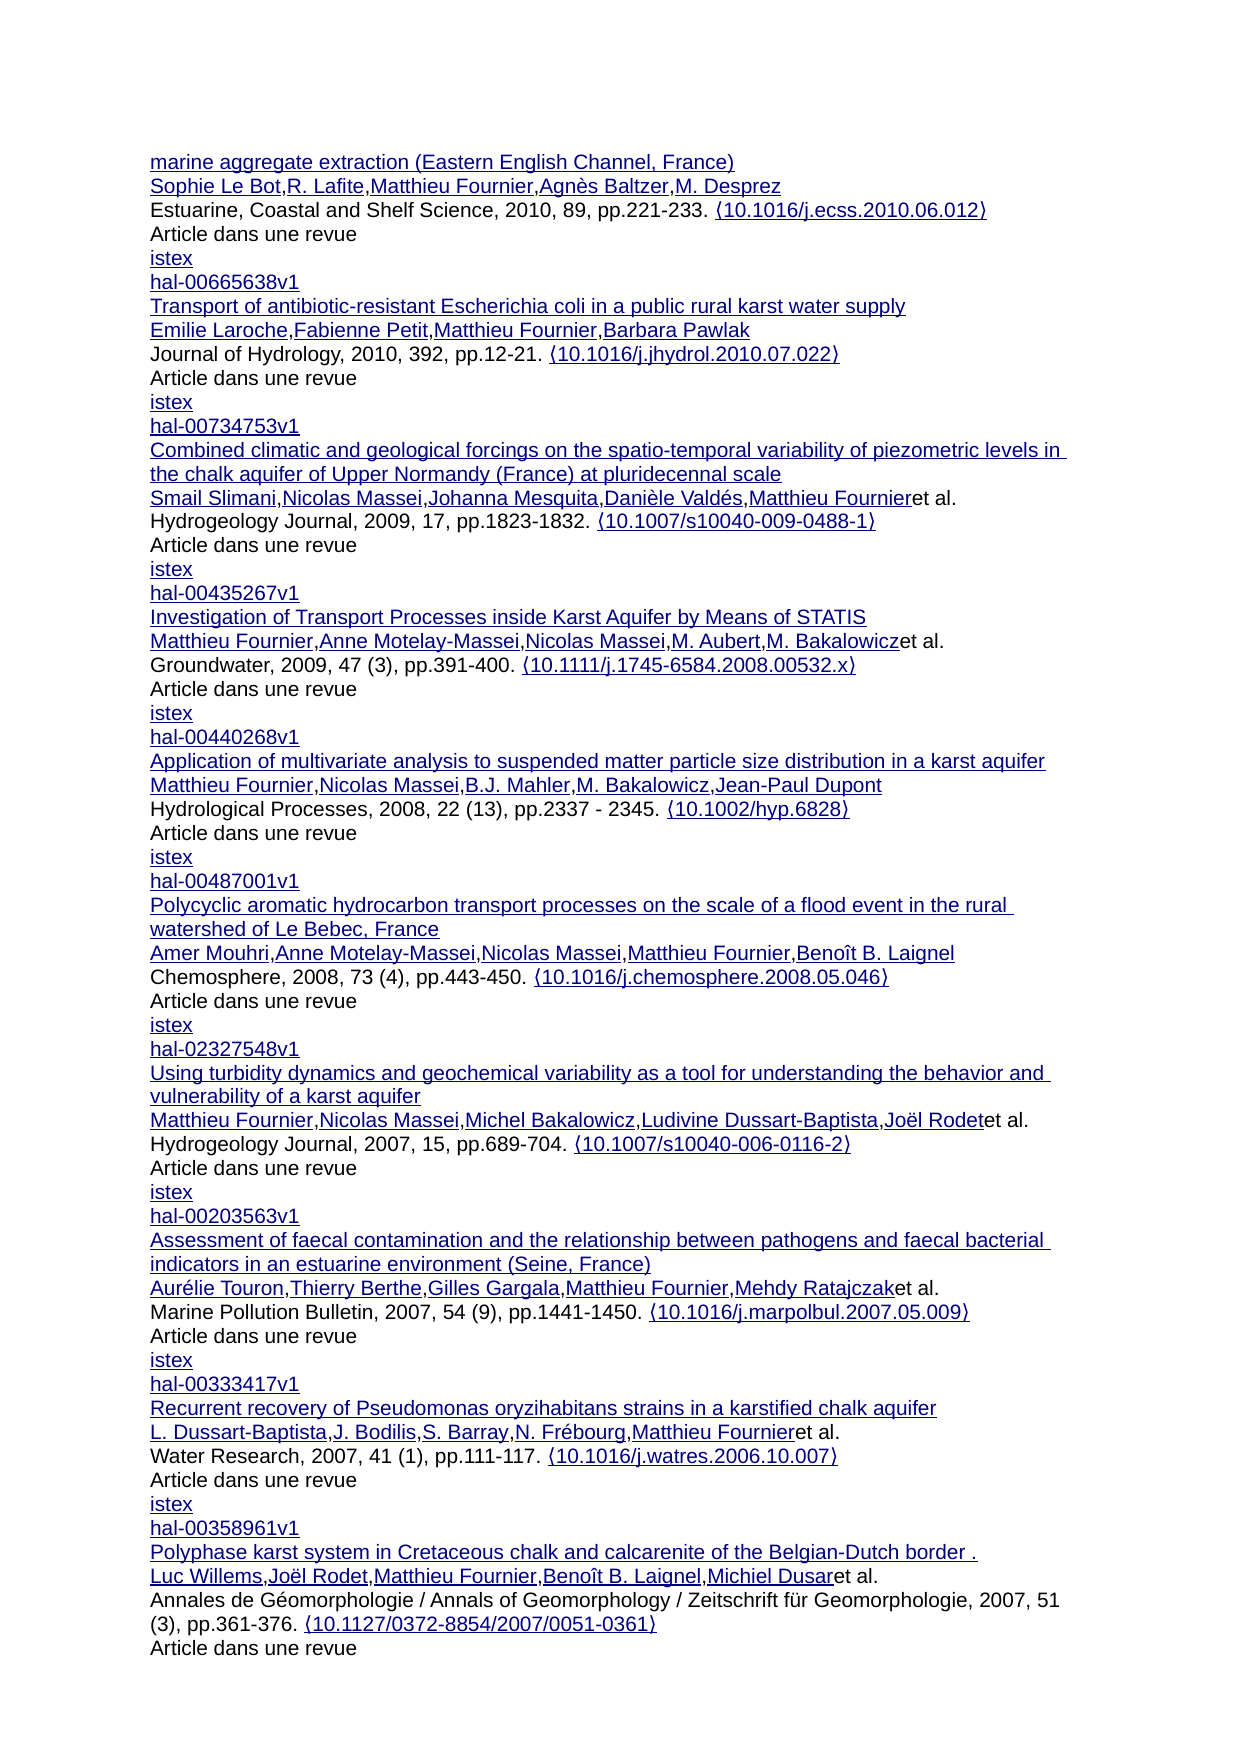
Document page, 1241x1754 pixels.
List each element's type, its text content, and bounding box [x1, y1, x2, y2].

table_cell Using turbidity dynamics and geochemical variability as a tool for understanding the behavior and vulnerability of a karst aquifer Matthieu Fournier,Nicolas Massei,Michel Bakalowicz,Ludivine Dussart-Baptista,Joël Rodetet al. Hydrogeology Journal, 2007, 15, pp.689-704. ⟨10.1007/s10040-006-0116-2⟩ Article dans une revue istex hal-00203563v1 [150, 1060, 1090, 1228]
table_cell Polyphase karst system in Cretaceous chalk and calcarenite of the Belgian-Dutch border . Luc Willems,Joël Rodet,Matthieu Fournier,Benoît B. Laignel,Michiel Dusaret al. Annales de Géomorphologie / Annals of Geomorphology / Zeitschrift für Geomorphologie, 2007, 51 (3), pp.361-376. ⟨10.1127/0372-8854/2007/0051-0361⟩ Article dans une revue [150, 1540, 1090, 1659]
table_cell Investigation of Transport Processes inside Karst Aquifer by Means of STATIS Matthieu Fournier,Anne Motelay-Massei,Nicolas Massei,M. Aubert,M. Bakalowiczet al. Groundwater, 2009, 47 (3), pp.391-400. ⟨10.1111/j.1745-6584.2008.00532.x⟩ Article dans une revue istex hal-00440268v1 [150, 605, 1090, 749]
table_cell marine aggregate extraction (Eastern English Channel, France) Sophie Le Bot,R. Lafite,Matthieu Fournier,Agnès Baltzer,M. Desprez Estuarine, Coastal and Shelf Science, 2010, 89, pp.221-233. ⟨10.1016/j.ecss.2010.06.012⟩ Article dans une revue istex hal-00665638v1 [150, 150, 1090, 294]
table_cell Application of multivariate analysis to suspended matter particle size distribution in a karst aquifer Matthieu Fournier,Nicolas Massei,B.J. Mahler,M. Bakalowicz,Jean-Paul Dupont Hydrological Processes, 2008, 22 (13), pp.2337 - 2345. ⟨10.1002/hyp.6828⟩ Article dans une revue istex hal-00487001v1 [150, 749, 1090, 893]
table_cell Polycyclic aromatic hydrocarbon transport processes on the scale of a flood event in the rural watershed of Le Bebec, France Amer Mouhri,Anne Motelay-Massei,Nicolas Massei,Matthieu Fournier,Benoît B. Laignel Chemosphere, 2008, 73 (4), pp.443-450. ⟨10.1016/j.chemosphere.2008.05.046⟩ Article dans une revue istex hal-02327548v1 [150, 893, 1090, 1060]
table_cell Combined climatic and geological forcings on the spatio-temporal variability of piezometric levels in the chalk aquifer of Upper Normandy (France) at pluridecennal scale Smail Slimani,Nicolas Massei,Johanna Mesquita,Danièle Valdés,Matthieu Fournieret al. Hydrogeology Journal, 2009, 17, pp.1823-1832. ⟨10.1007/s10040-009-0488-1⟩ Article dans une revue istex hal-00435267v1 [150, 438, 1090, 605]
table_cell Recurrent recovery of Pseudomonas oryzihabitans strains in a karstified chalk aquifer L. Dussart-Baptista,J. Bodilis,S. Barray,N. Frébourg,Matthieu Fournieret al. Water Research, 2007, 41 (1), pp.111-117. ⟨10.1016/j.watres.2006.10.007⟩ Article dans une revue istex hal-00358961v1 [150, 1396, 1090, 1539]
table_cell Assessment of faecal contamination and the relationship between pathogens and faecal bacterial indicators in an estuarine environment (Seine, France) Aurélie Touron,Thierry Berthe,Gilles Gargala,Matthieu Fournier,Mehdy Ratajczaket al. Marine Pollution Bulletin, 2007, 54 (9), pp.1441-1450. ⟨10.1016/j.marpolbul.2007.05.009⟩ Article dans une revue istex hal-00333417v1 [150, 1228, 1090, 1396]
table_cell Transport of antibiotic-resistant Escherichia coli in a public rural karst water supply Emilie Laroche,Fabienne Petit,Matthieu Fournier,Barbara Pawlak Journal of Hydrology, 2010, 392, pp.12-21. ⟨10.1016/j.jhydrol.2010.07.022⟩ Article dans une revue istex hal-00734753v1 [150, 294, 1090, 437]
